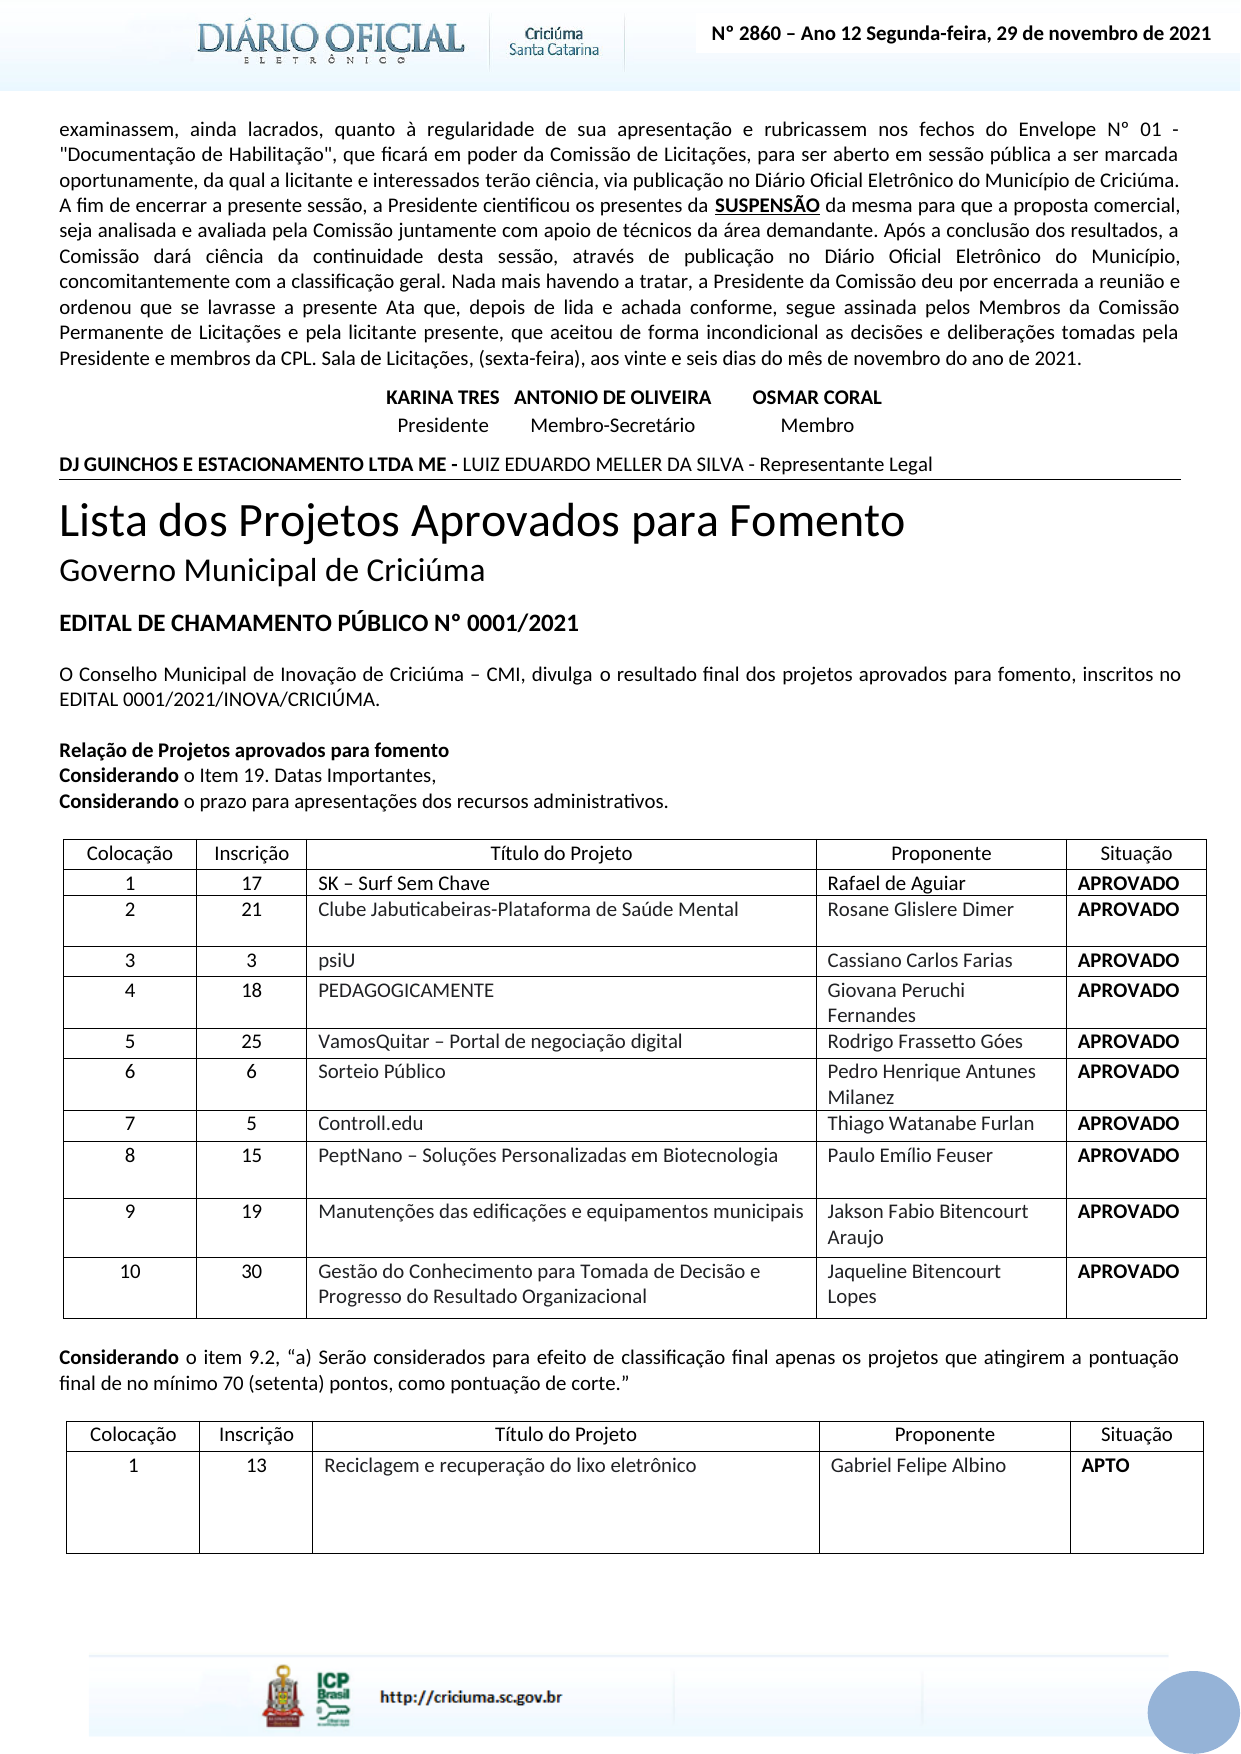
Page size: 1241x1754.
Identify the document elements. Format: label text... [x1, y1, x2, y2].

table_cell APROVADO [1067, 1059, 1206, 1109]
table_cell 18 [197, 977, 306, 1028]
text examinassem, ainda lacrados, quanto à regularidade de sua apresentação e rubricassem nos fechos do Envelope Nº 01 - "Documentação de Habilitação", que ficará em poder da Comissão de Licitações, para ser aberto em sessão pública a ser marcada oportunamente, da qual a licitante e interessados terão ciência, via publicação no Diário Oficial Eletrônico do Município de Criciúma. A fim de encerrar a presente sessão, a Presidente cientificou os presentes da SUSPENSÃO da mesma para que a proposta comercial, seja analisada e avaliada pela Comissão juntamente com apoio de técnicos da área demandante. Após a conclusão dos resultados, a Comissão dará ciência da continuidade desta sessão, através de publicação no Diário Oficial Eletrônico do Município, concomitantemente com a classificação geral. Nada mais havendo a tratar, a Presidente da Comissão deu por encerrada a reunião e ordenou que se lavrasse a presente Ata que, depois de lida e achada conforme, segue assinada pelos Membros da Comissão Permanente de Licitações e pela licitante presente, que aceitou de forma incondicional as decisões e deliberações tomadas pela Presidente e membros da CPL. Sala de Licitações, (sexta-feira), aos vinte e seis dias do mês de novembro do ano de 2021. [59, 116, 1181, 370]
table_cell 19 [197, 1199, 306, 1257]
table_header Título do Projeto [307, 840, 816, 869]
text Relação de Projetos aprovados para fomento [59, 737, 1181, 762]
table_header KARINA TRES [376, 384, 509, 412]
table_cell 8 [64, 1142, 196, 1198]
table_cell 5 [197, 1111, 306, 1141]
table_cell APROVADO [1067, 896, 1206, 946]
table_cell Controll.edu [307, 1111, 816, 1141]
table_header Proponente [817, 840, 1066, 869]
table_cell Sorteio Público [307, 1059, 816, 1109]
table_cell 4 [64, 977, 196, 1028]
table_header Inscrição [197, 840, 306, 869]
table_cell 15 [197, 1142, 306, 1198]
table_cell 5 [64, 1029, 196, 1058]
table_cell Jakson Fabio Bitencourt Araujo [817, 1199, 1066, 1257]
table_cell 13 [200, 1452, 312, 1553]
table_cell 30 [197, 1258, 306, 1318]
table_cell Rafael de Aguiar [817, 870, 1066, 895]
table_cell 1 [67, 1452, 199, 1553]
table_header Situação [1067, 840, 1206, 869]
table_cell 6 [197, 1059, 306, 1109]
table_cell 17 [197, 870, 306, 895]
table_header Situação [1071, 1422, 1203, 1451]
table_cell 6 [64, 1059, 196, 1109]
table_cell PEDAGOGICAMENTE [307, 977, 816, 1028]
table_cell 25 [197, 1029, 306, 1058]
text Considerando o prazo para apresentações dos recursos administrativos. [59, 788, 1181, 813]
table_cell APROVADO [1067, 977, 1206, 1028]
table_header Inscrição [200, 1422, 312, 1451]
table_cell 9 [64, 1199, 196, 1257]
table_header Proponente [820, 1422, 1070, 1451]
table_cell PeptNano – Soluções Personalizadas em Biotecnologia [307, 1142, 816, 1198]
text Considerando o Item 19. Datas Importantes, [59, 762, 1181, 788]
table_cell Gestão do Conhecimento para Tomada de Decisão e Progresso do Resultado Organizacional [307, 1258, 816, 1318]
table_header OSMAR CORAL [746, 384, 893, 412]
text EDITAL DE CHAMAMENTO PÚBLICO Nº 0001/2021 [59, 607, 1181, 638]
table_cell APTO [1071, 1452, 1203, 1553]
table_header Título do Projeto [313, 1422, 819, 1451]
table_cell VamosQuitar – Portal de negociação digital [307, 1029, 816, 1058]
table_cell Giovana Peruchi Fernandes [817, 977, 1066, 1028]
table_cell Reciclagem e recuperação do lixo eletrônico [313, 1452, 819, 1553]
table_cell 2 [64, 896, 196, 946]
table_cell Gabriel Felipe Albino [820, 1452, 1070, 1553]
text Considerando o item 9.2, “a) Serão considerados para efeito de classificação final apenas os projetos que atingirem a pontuação final de no mínimo 70 (setenta) pontos, como pontuação de corte.” [59, 1344, 1181, 1395]
text DJ GUINCHOS E ESTACIONAMENTO LTDA ME - LUIZ EDUARDO MELLER DA SILVA - Representante Legal [59, 452, 1181, 479]
table_cell 1 [64, 870, 196, 895]
table_cell 3 [197, 947, 306, 976]
table_cell APROVADO [1067, 1142, 1206, 1198]
table_cell APROVADO [1067, 947, 1206, 976]
table_cell Pedro Henrique Antunes Milanez [817, 1059, 1066, 1109]
table_cell 3 [64, 947, 196, 976]
text Lista dos Projetos Aprovados para Fomento [59, 490, 1181, 549]
text Governo Municipal de Criciúma [59, 549, 1181, 589]
table_header Colocação [64, 840, 196, 869]
table_cell Clube Jabuticabeiras-Plataforma de Saúde Mental [307, 896, 816, 946]
table_cell Membro [746, 412, 893, 440]
table_cell Manutenções das edificações e equipamentos municipais [307, 1199, 816, 1257]
table_cell 21 [197, 896, 306, 946]
table_cell APROVADO [1067, 1029, 1206, 1058]
table_cell 10 [64, 1258, 196, 1318]
table_cell psiU [307, 947, 816, 976]
table_header ANTONIO DE OLIVEIRA [509, 384, 746, 412]
table_cell Thiago Watanabe Furlan [817, 1111, 1066, 1141]
table_cell APROVADO [1067, 870, 1206, 895]
table_cell Paulo Emílio Feuser [817, 1142, 1066, 1198]
table_cell 7 [64, 1111, 196, 1141]
table_header Colocação [67, 1422, 199, 1451]
table_cell APROVADO [1067, 1111, 1206, 1141]
table_cell Presidente [376, 412, 509, 440]
table_cell APROVADO [1067, 1199, 1206, 1257]
table_cell Rodrigo Frassetto Góes [817, 1029, 1066, 1058]
table_cell Membro-Secretário [509, 412, 746, 440]
table_cell Cassiano Carlos Farias [817, 947, 1066, 976]
text O Conselho Municipal de Inovação de Criciúma – CMI, divulga o resultado final dos projetos aprovados para fomento, inscritos no EDITAL 0001/2021/INOVA/CRICIÚMA. [59, 661, 1181, 712]
table_cell APROVADO [1067, 1258, 1206, 1318]
table_cell SK – Surf Sem Chave [307, 870, 816, 895]
table_cell Jaqueline Bitencourt Lopes [817, 1258, 1066, 1318]
table_cell Rosane Glislere Dimer [817, 896, 1066, 946]
